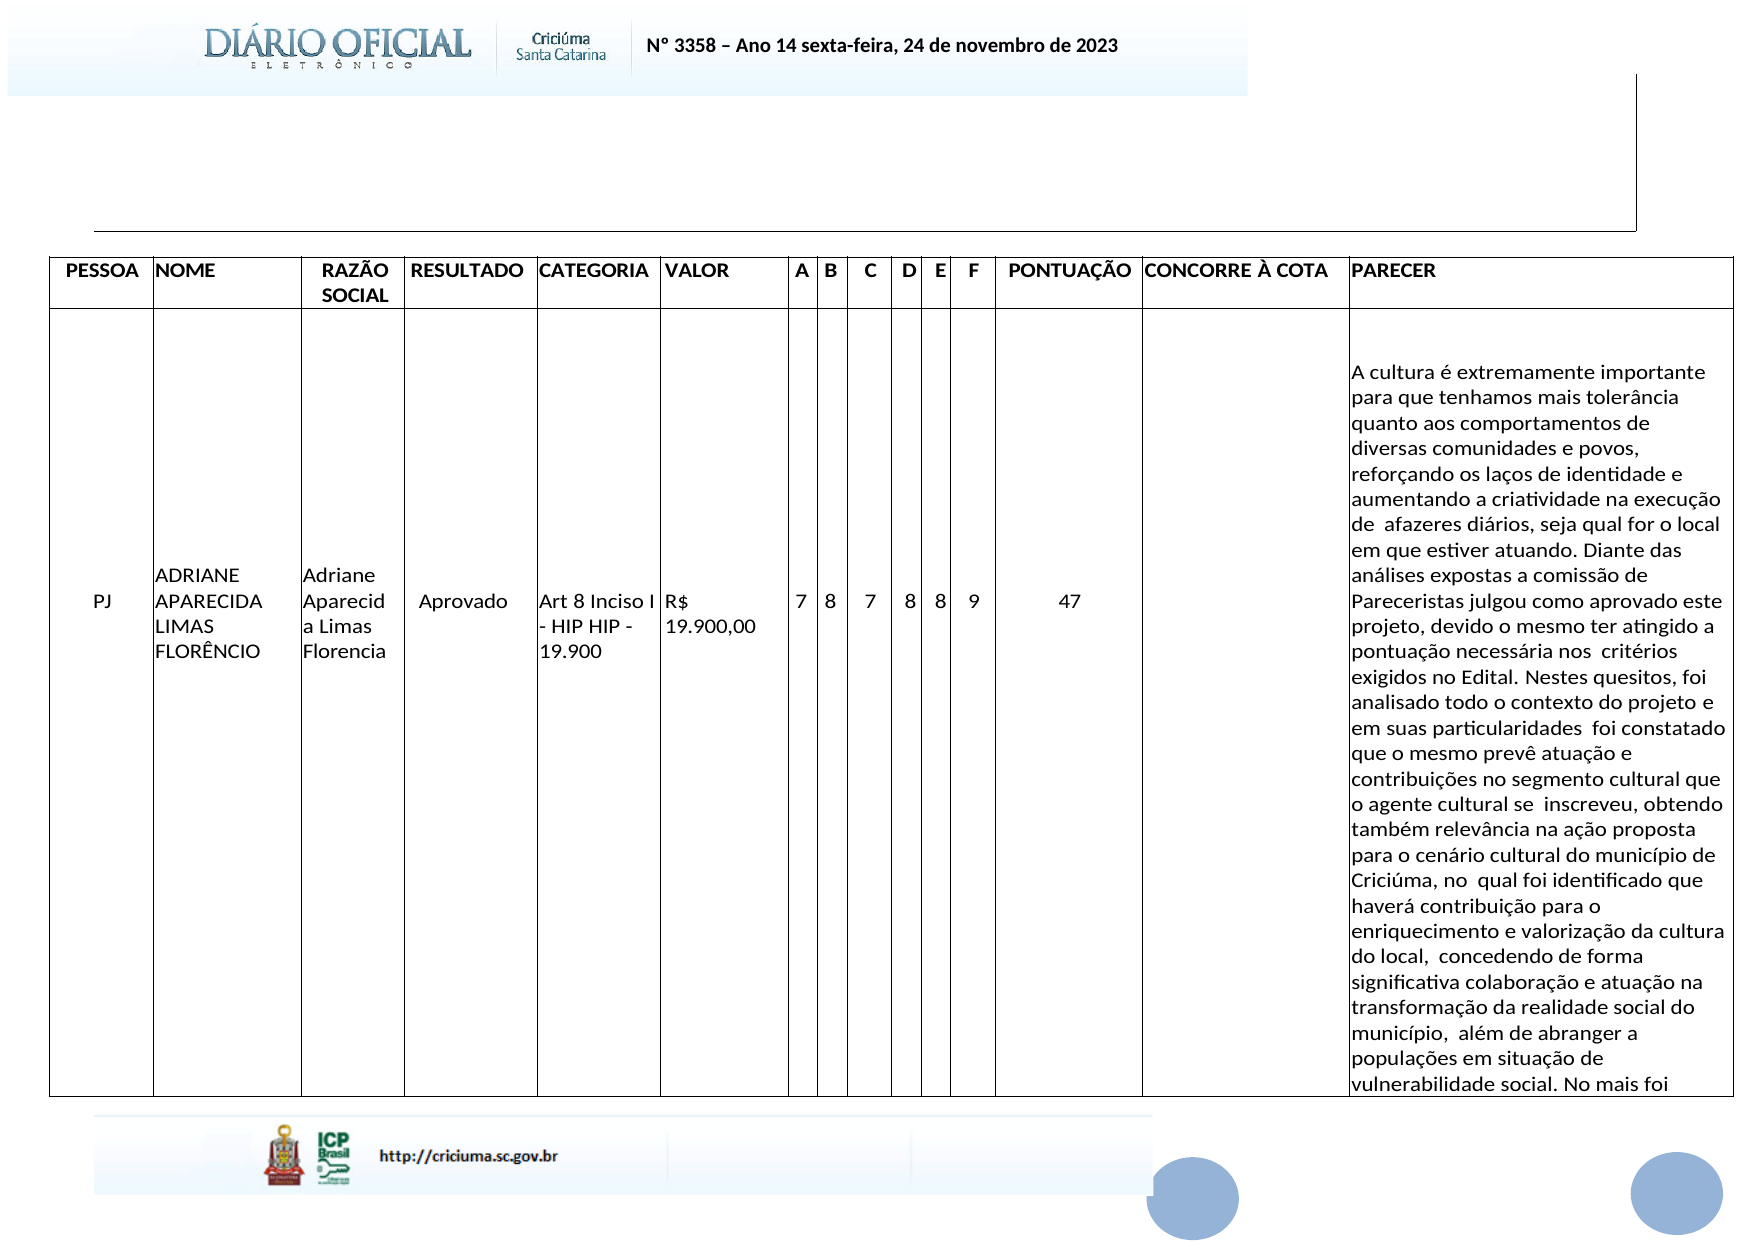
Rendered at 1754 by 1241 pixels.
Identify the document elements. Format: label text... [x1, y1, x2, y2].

table_cell RESULTADO [405, 258, 537, 308]
table_cell CONCORRE À COTA [1143, 258, 1349, 308]
table_cell PONTUAÇÃO [996, 258, 1142, 308]
table_cell C [848, 258, 891, 308]
table_cell 47 [996, 309, 1142, 1096]
table_cell PARECER [1350, 258, 1733, 308]
table_cell 9 [951, 309, 995, 1096]
table_cell 8 [818, 309, 847, 1096]
table_cell Aprovado [405, 309, 537, 1096]
table_cell NOME [154, 258, 301, 308]
table_cell 7 [848, 309, 891, 1096]
table_cell PESSOA [50, 258, 153, 308]
table_cell F [951, 258, 995, 308]
table_cell A [789, 258, 817, 308]
table_cell 8 [892, 309, 921, 1096]
table_cell CATEGORIA [538, 258, 660, 308]
table_cell ADRIANE APARECIDA LIMAS FLORÊNCIO [154, 309, 301, 1096]
table_cell RAZÃO SOCIAL [302, 258, 404, 308]
table_cell A cultura é extremamente importante para que tenhamos mais tolerância quanto aos comportamentos de diversas comunidades e povos, reforçando os laços de identidade e aumentando a criatividade na execução de afazeres diários, seja qual for o local em que estiver atuando. Diante das análises expostas a comissão de Pareceristas julgou como aprovado este projeto, devido o mesmo ter atingido a pontuação necessária nos critérios exigidos no Edital. Nestes quesitos, foi analisado todo o contexto do projeto e em suas particularidades foi constatado que o mesmo prevê atuação e contribuições no segmento cultural que o agente cultural se inscreveu, obtendo também relevância na ação proposta para o cenário cultural do município de Criciúma, no qual foi identificado que haverá contribuição para o enriquecimento e valorização da cultura do local, concedendo de forma significativa colaboração e atuação na transformação da realidade social do município, além de abranger a populações em situação de vulnerabilidade social. No mais foi [1350, 309, 1733, 1096]
table_cell Adriane Aparecida Limas Florencia [302, 309, 404, 1096]
table_cell PJ [50, 309, 153, 1096]
table_cell [1143, 309, 1349, 1096]
table_cell B [818, 258, 847, 308]
table_header [50, 231, 1733, 256]
table_cell D [892, 258, 921, 308]
table_cell Art 8 Inciso I - HIP HIP - 19.900 [538, 309, 660, 1096]
table_cell 8 [922, 309, 950, 1096]
table_cell E [922, 258, 950, 308]
table_cell 7 [789, 309, 817, 1096]
table_cell VALOR [661, 258, 788, 308]
table_cell R$ 19.900,00 [661, 309, 788, 1096]
